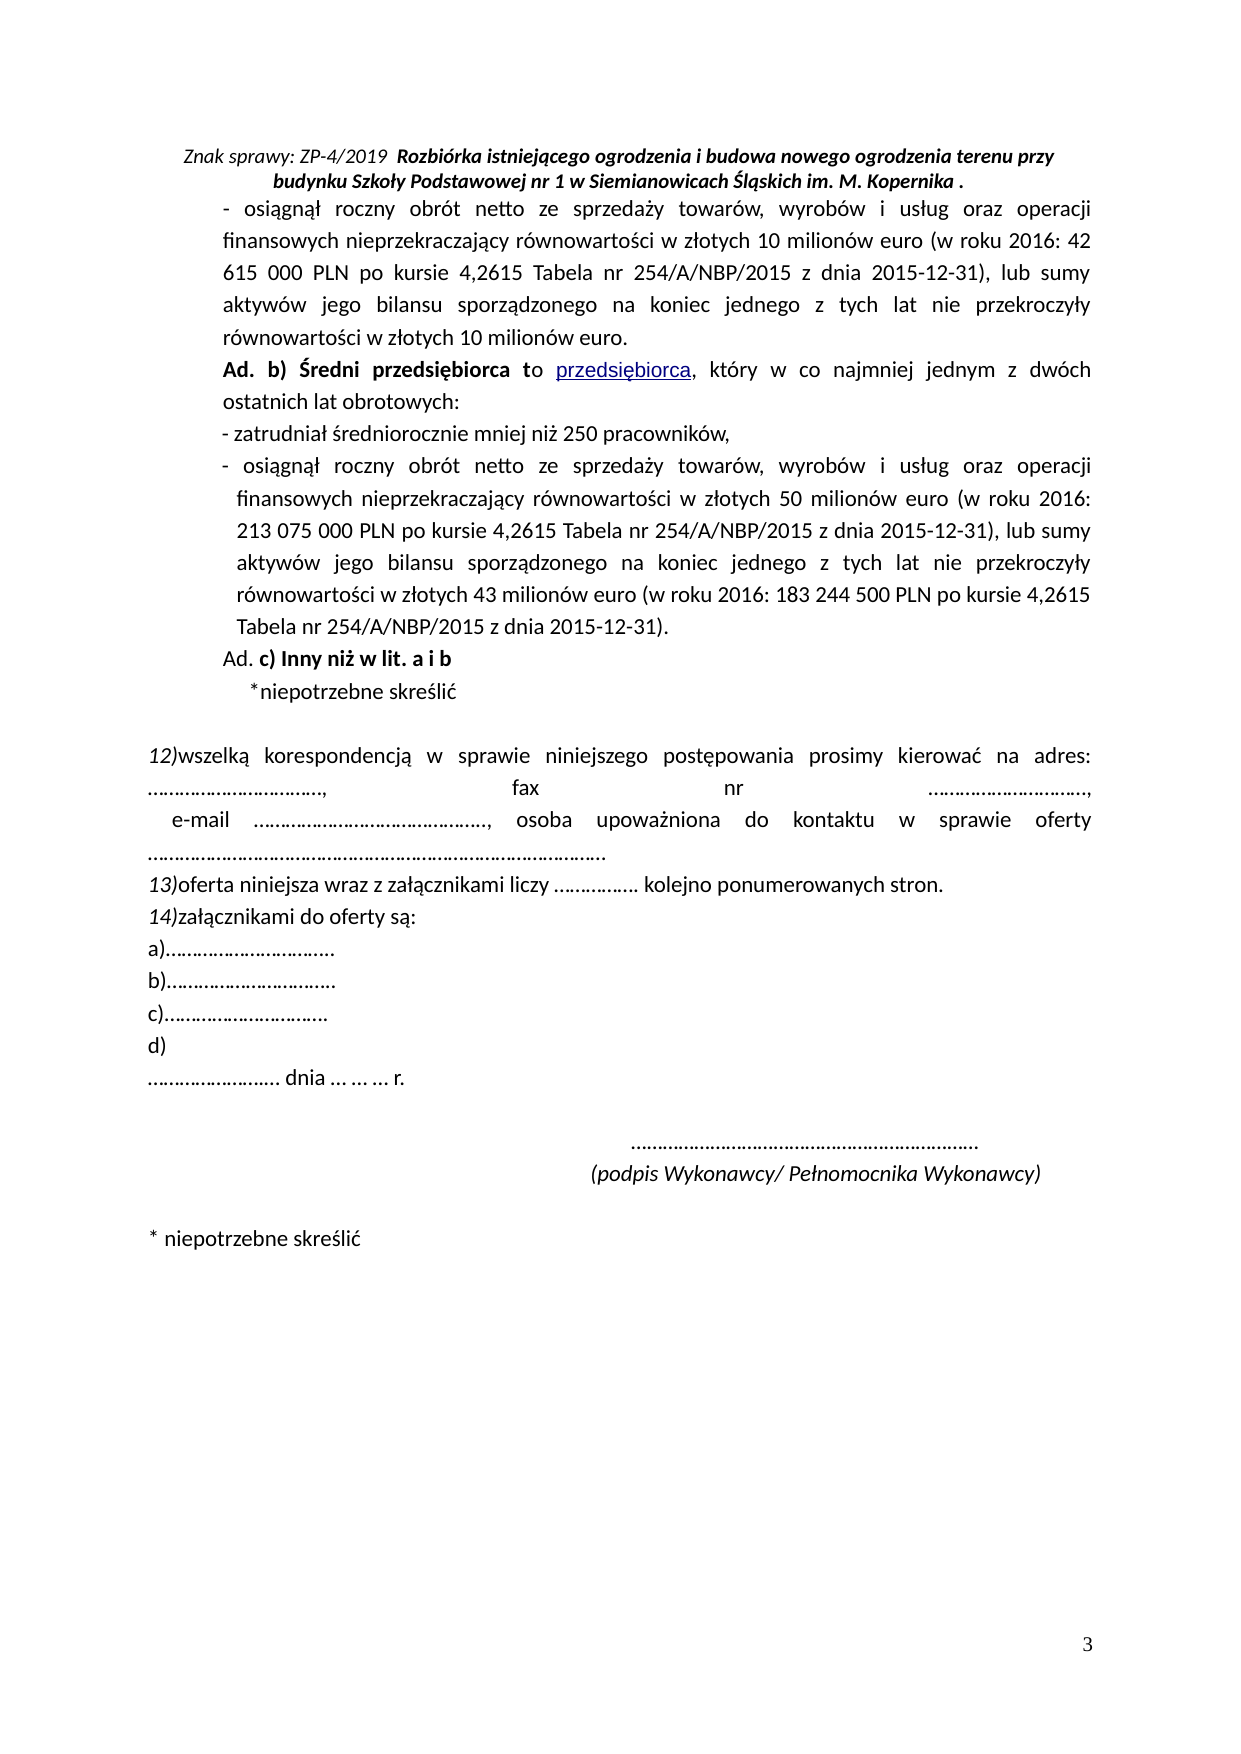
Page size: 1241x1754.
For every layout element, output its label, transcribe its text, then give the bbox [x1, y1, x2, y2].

text Ad. b) Średni przedsiębiorca to przedsiębiorca, który w co najmniej jednym z dwóch ostatnich lat obrotowych: [223, 355, 1092, 415]
list załącznikami do oferty są: [148, 902, 1092, 930]
list oferta niniejsza wraz z załącznikami liczy ……………. kolejno ponumerowanych stron. [148, 870, 1092, 898]
text ………………………………………………………… [516, 1127, 1092, 1155]
text *niepotrzebne skreślić [223, 677, 1092, 705]
list ………………………….. [148, 934, 1092, 962]
list ………………………….. [148, 966, 1092, 994]
list wszelką korespondencją w sprawie niniejszego postępowania prosimy kierować na adres: ……………………………, fax nr …………………………, e-mail …………………………………….., osoba upoważniona do kontaktu w sprawie oferty …………………………………………………………………………… [148, 741, 1092, 866]
text - zatrudniał średniorocznie mniej niż 250 pracowników, [148, 419, 1092, 447]
list …………………………. [148, 999, 1092, 1027]
text - osiągnął roczny obrót netto ze sprzedaży towarów, wyrobów i usług oraz operacji finansowych nieprzekraczający równowartości w złotych 50 milionów euro (w roku 2016: 213 075 000 PLN po kursie 4,2615 Tabela nr 254/A/NBP/2015 z dnia 2015-12-31), lub sumy aktywów jego bilansu sporządzonego na koniec jednego z tych lat nie przekroczyły równowartości w złotych 43 milionów euro (w roku 2016: 183 244 500 PLN po kursie 4,2615 Tabela nr 254/A/NBP/2015 z dnia 2015-12-31). [222, 451, 1092, 640]
text ………………….… dnia … … … r. [148, 1063, 1092, 1091]
text * niepotrzebne skreślić [148, 1224, 1092, 1252]
text - osiągnął roczny obrót netto ze sprzedaży towarów, wyrobów i usług oraz operacji finansowych nieprzekraczający równowartości w złotych 10 milionów euro (w roku 2016: 42 615 000 PLN po kursie 4,2615 Tabela nr 254/A/NBP/2015 z dnia 2015-12-31), lub sumy aktywów jego bilansu sporządzonego na koniec jednego z tych lat nie przekroczyły równowartości w złotych 10 milionów euro. [223, 194, 1092, 351]
text (podpis Wykonawcy/ Pełnomocnika Wykonawcy) [590, 1159, 1092, 1188]
text Ad. c) Inny niż w lit. a i b [223, 644, 1092, 673]
